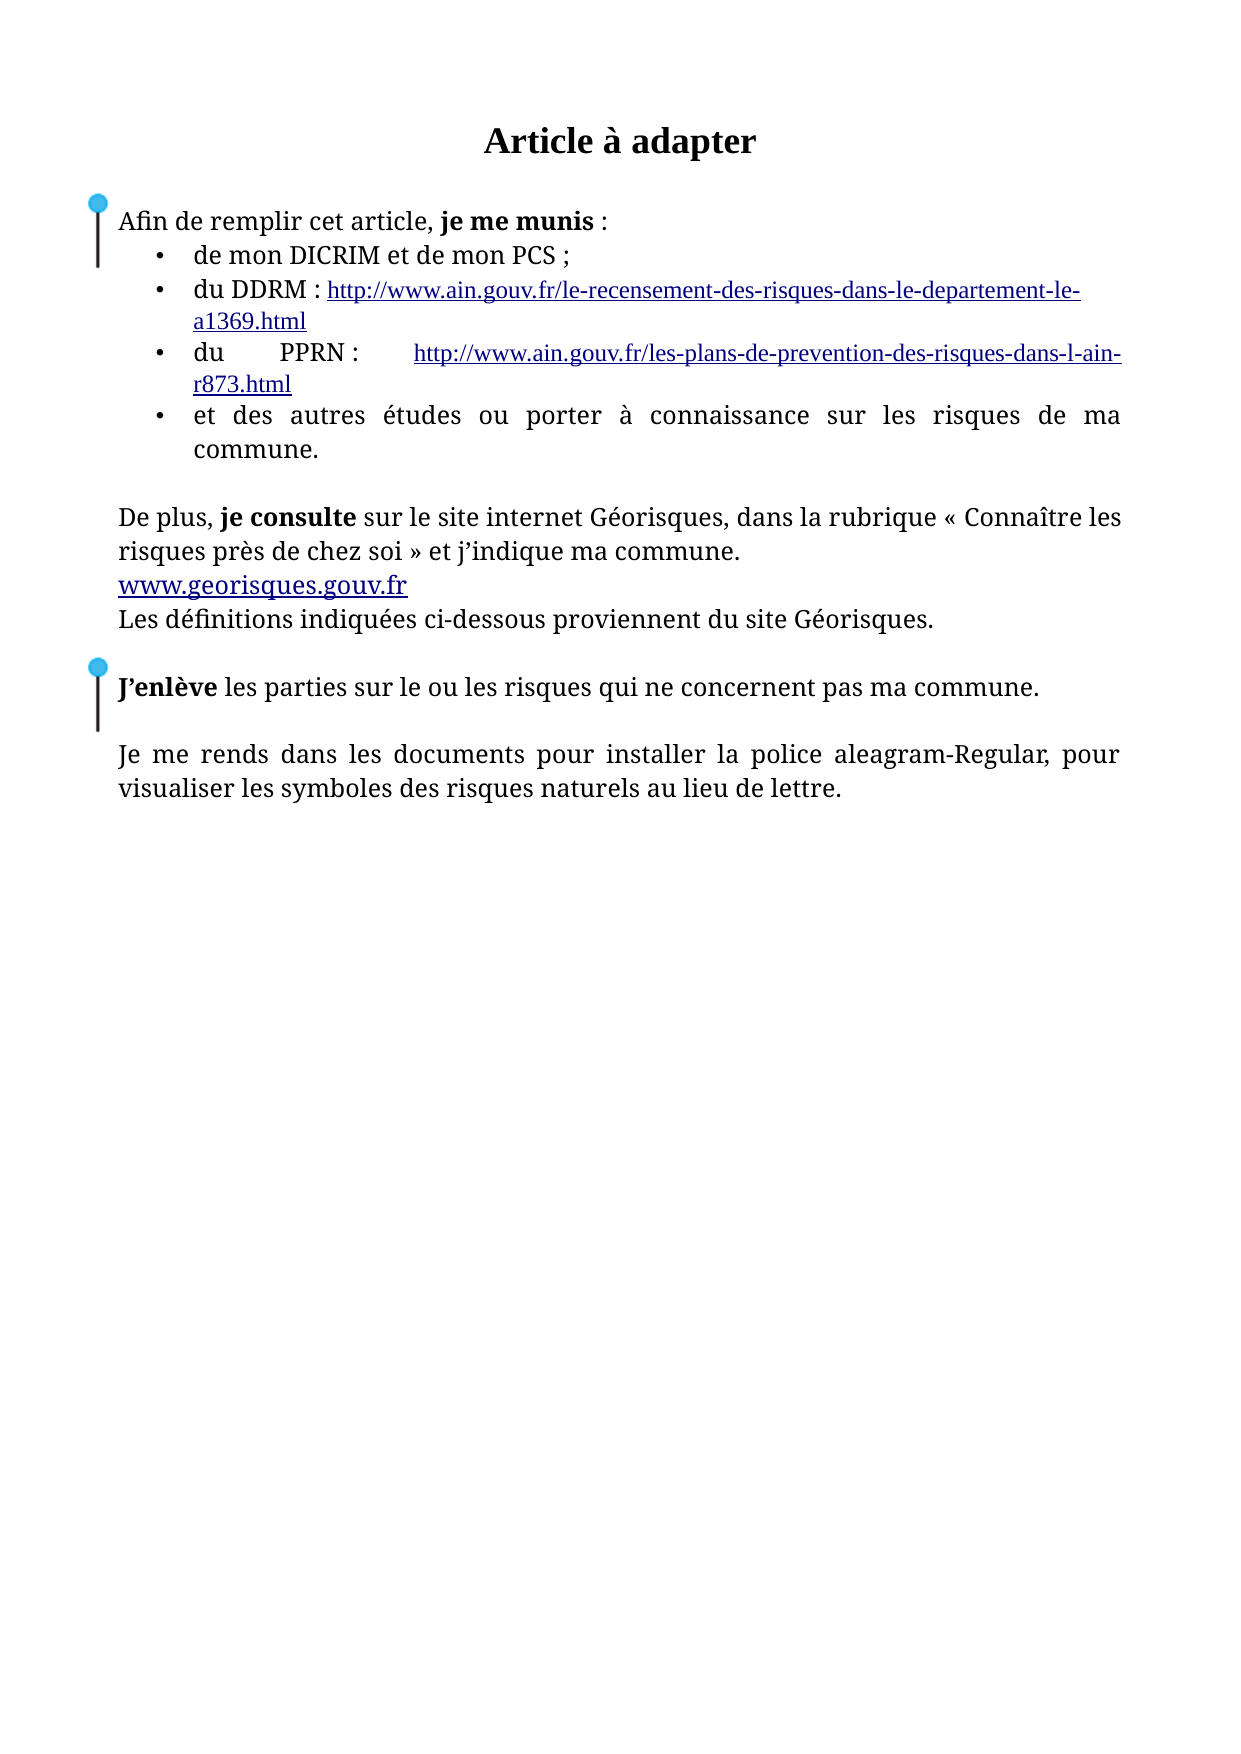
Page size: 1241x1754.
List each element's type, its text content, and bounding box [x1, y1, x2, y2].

text Les définitions indiquées ci-dessous proviennent du site Géorisques. [118, 602, 1122, 636]
picture [79, 175, 114, 276]
text De plus, je consulte sur le site internet Géorisques, dans la rubrique « Connaître les risques près de chez soi » et j’indique ma commune. [118, 500, 1122, 568]
text J’enlève les parties sur le ou les risques qui ne concernent pas ma commune. [118, 669, 1122, 703]
list du PPRN : http://www.ain.gouv.fr/les-plans-de-prevention-des-risques-dans-l-ain-r873.html [156, 335, 1122, 398]
text Je me rends dans les documents pour installer la police aleagram-Regular, pour visualiser les symboles des risques naturels au lieu de lettre. [118, 737, 1122, 805]
list du DDRM : http://www.ain.gouv.fr/le-recensement-des-risques-dans-le-departement-le-a1369.html [156, 272, 1122, 335]
picture [79, 639, 114, 740]
text Article à adapter [118, 118, 1122, 161]
list de mon DICRIM et de mon PCS ; [156, 238, 1122, 272]
text Afin de remplir cet article, je me munis : [118, 204, 1122, 238]
list et des autres études ou porter à connaissance sur les risques de ma commune. [156, 398, 1122, 466]
text www.georisques.gouv.fr [118, 568, 1122, 602]
